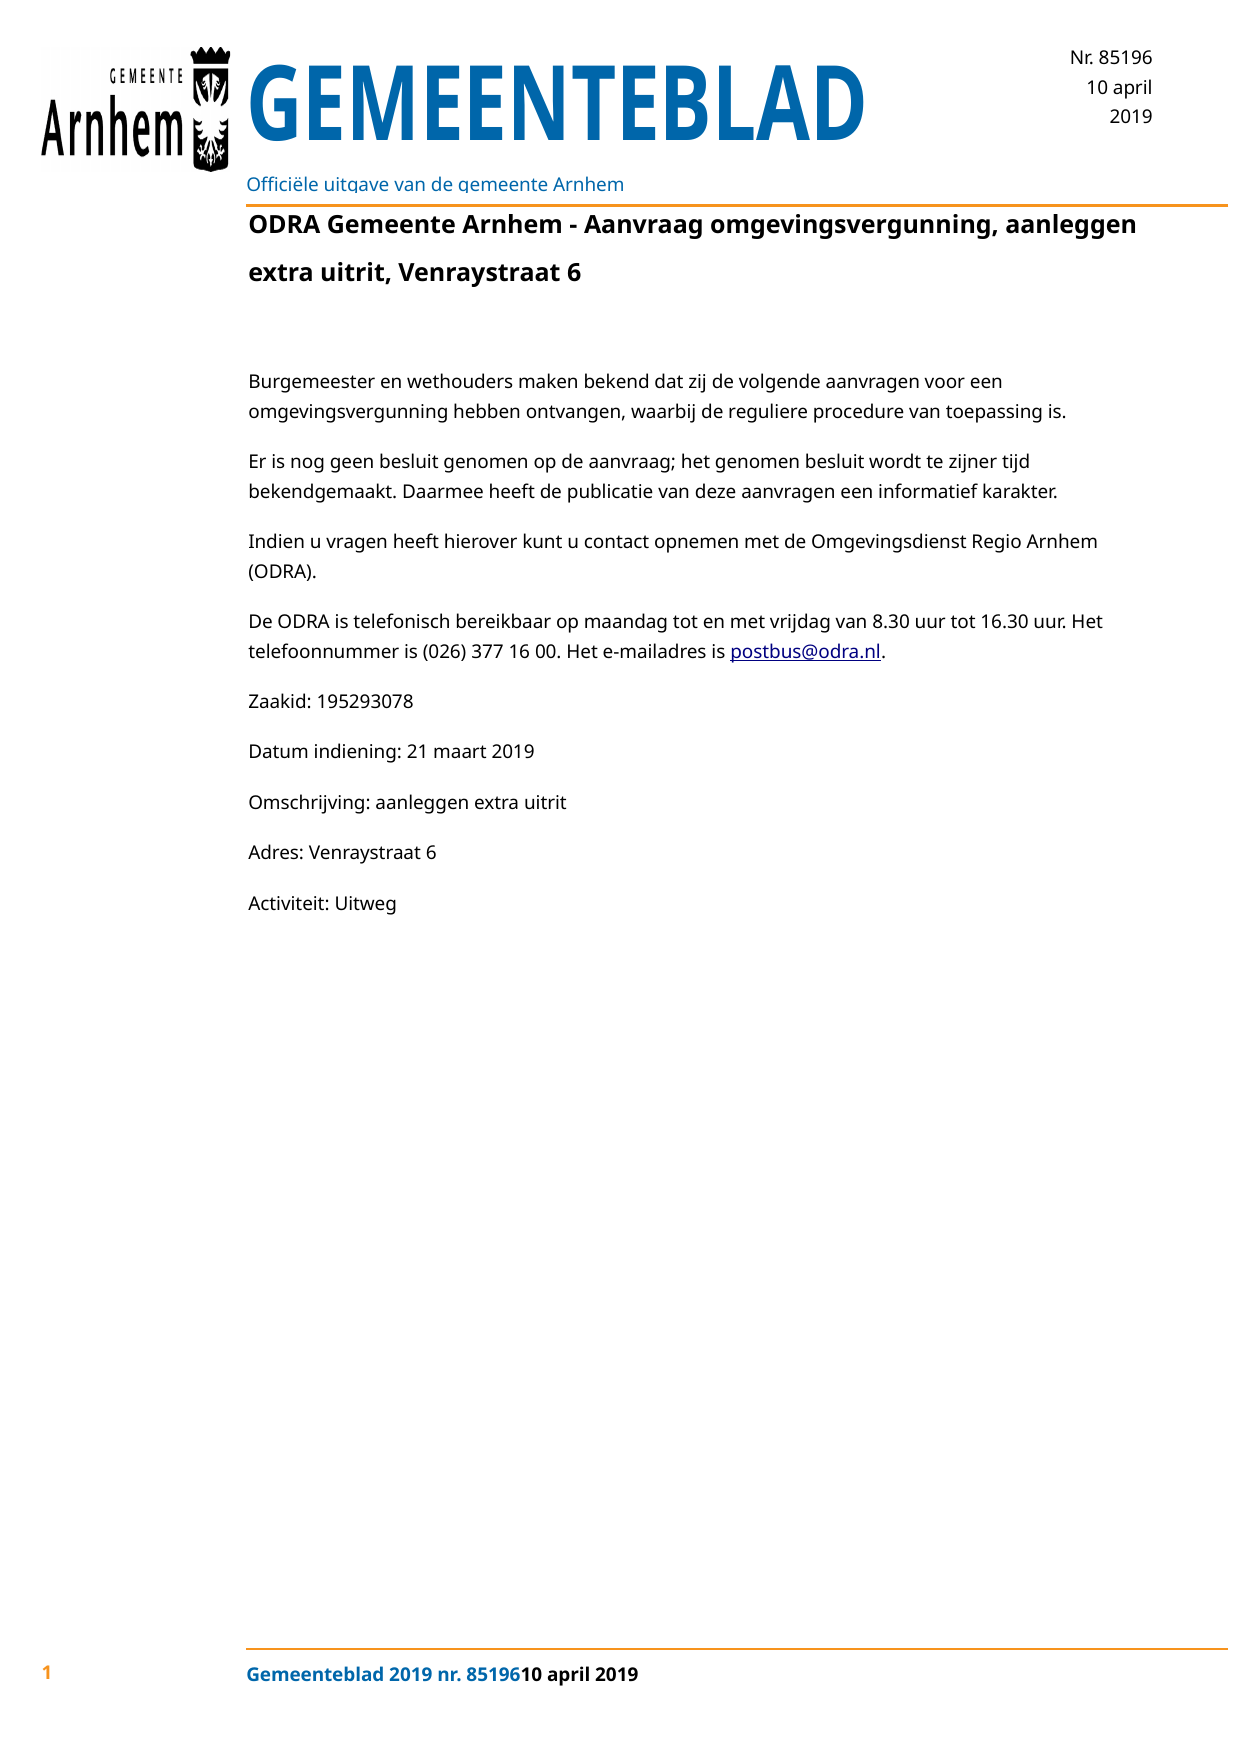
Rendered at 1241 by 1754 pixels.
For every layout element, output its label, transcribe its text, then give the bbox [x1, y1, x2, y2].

text Omschrijving: aanleggen extra uitrit [248, 789, 1152, 815]
picture [41, 47, 231, 172]
text Indien u vragen heeft hierover kunt u contact opnemen met de Omgevingsdienst Regio Arnhem (ODRA). [248, 528, 1152, 584]
text Burgemeester en wethouders maken bekend dat zij de volgende aanvragen voor een omgevingsvergunning hebben ontvangen, waarbij de reguliere procedure van toepassing is. [248, 368, 1152, 424]
text Zaakid: 195293078 [248, 688, 1152, 714]
text De ODRA is telefonisch bereikbaar op maandag tot en met vrijdag van 8.30 uur tot 16.30 uur. Het telefoonnummer is (026) 377 16 00. Het e-mailadres is postbus@odra.nl. [248, 608, 1152, 664]
text Er is nog geen besluit genomen op de aanvraag; het genomen besluit wordt te zijner tijd bekendgemaakt. Daarmee heeft de publicatie van deze aanvragen een informatief karakter. [248, 448, 1152, 504]
text Activiteit: Uitweg [248, 890, 1152, 916]
text Datum indiening: 21 maart 2019 [248, 739, 1152, 764]
text Adres: Venraystraat 6 [248, 839, 1152, 865]
text ODRA Gemeente Arnhem - Aanvraag omgevingsvergunning, aanleggen extra uitrit, Venraystraat 6 [248, 207, 1152, 288]
